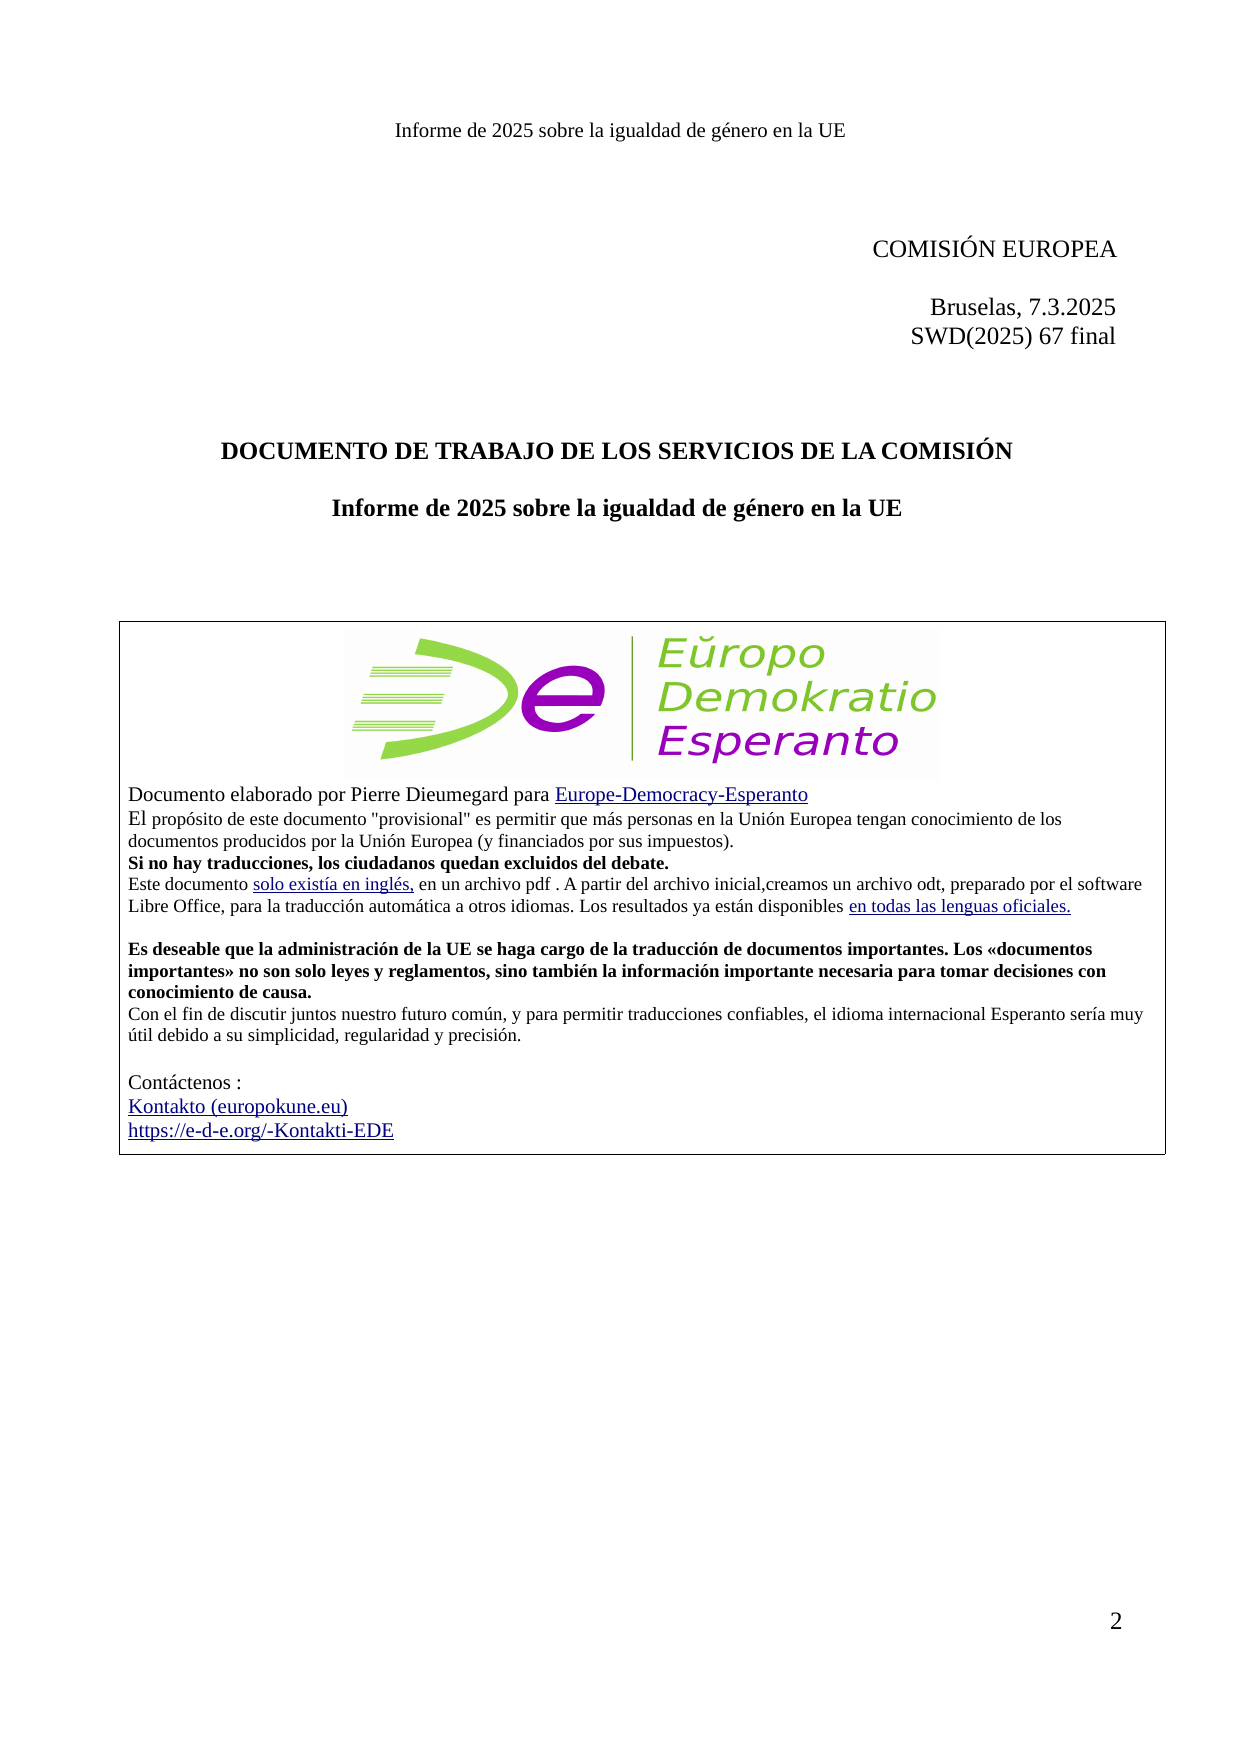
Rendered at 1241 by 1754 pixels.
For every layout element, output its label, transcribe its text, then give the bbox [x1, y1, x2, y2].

text DOCUMENTO DE TRABAJO DE LOS SERVICIOS DE LA COMISIÓN [118, 436, 1122, 464]
text Contáctenos : [128, 1070, 1156, 1094]
text https://e-d-e.org/-Kontakti-EDE [128, 1118, 1156, 1142]
picture [343, 629, 941, 782]
text Este documento solo existía en inglés, en un archivo pdf . A partir del archivo inicial,creamos un archivo odt, preparado por el software Libre Office, para la traducción automática a otros idiomas. Los resultados ya están disponibles en todas las lenguas oficiales. [128, 873, 1156, 916]
text Bruselas, 7.3.2025 [118, 292, 1122, 321]
text Informe de 2025 sobre la igualdad de género en la UE [118, 493, 1122, 522]
text Con el fin de discutir juntos nuestro futuro común, y para permitir traducciones confiables, el idioma internacional Esperanto sería muy útil debido a su simplicidad, regularidad y precisión. [128, 1003, 1156, 1046]
text COMISIÓN EUROPEA [118, 234, 1122, 263]
text Documento elaborado por Pierre Dieumegard para Europe-Democracy-Esperanto [128, 629, 1156, 806]
text Es deseable que la administración de la UE se haga cargo de la traducción de documentos importantes. Los «documentos importantes» no son solo leyes y reglamentos, sino también la información importante necesaria para tomar decisiones con conocimiento de causa. [128, 938, 1156, 1003]
text El propósito de este documento "provisional" es permitir que más personas en la Unión Europea tengan conocimiento de los documentos producidos por la Unión Europea (y financiados por sus impuestos). [128, 806, 1156, 852]
text Si no hay traducciones, los ciudadanos quedan excluidos del debate. [128, 852, 1156, 873]
text Kontakto (europokune.eu) [128, 1094, 1156, 1118]
text SWD(2025) 67 final [118, 321, 1122, 349]
